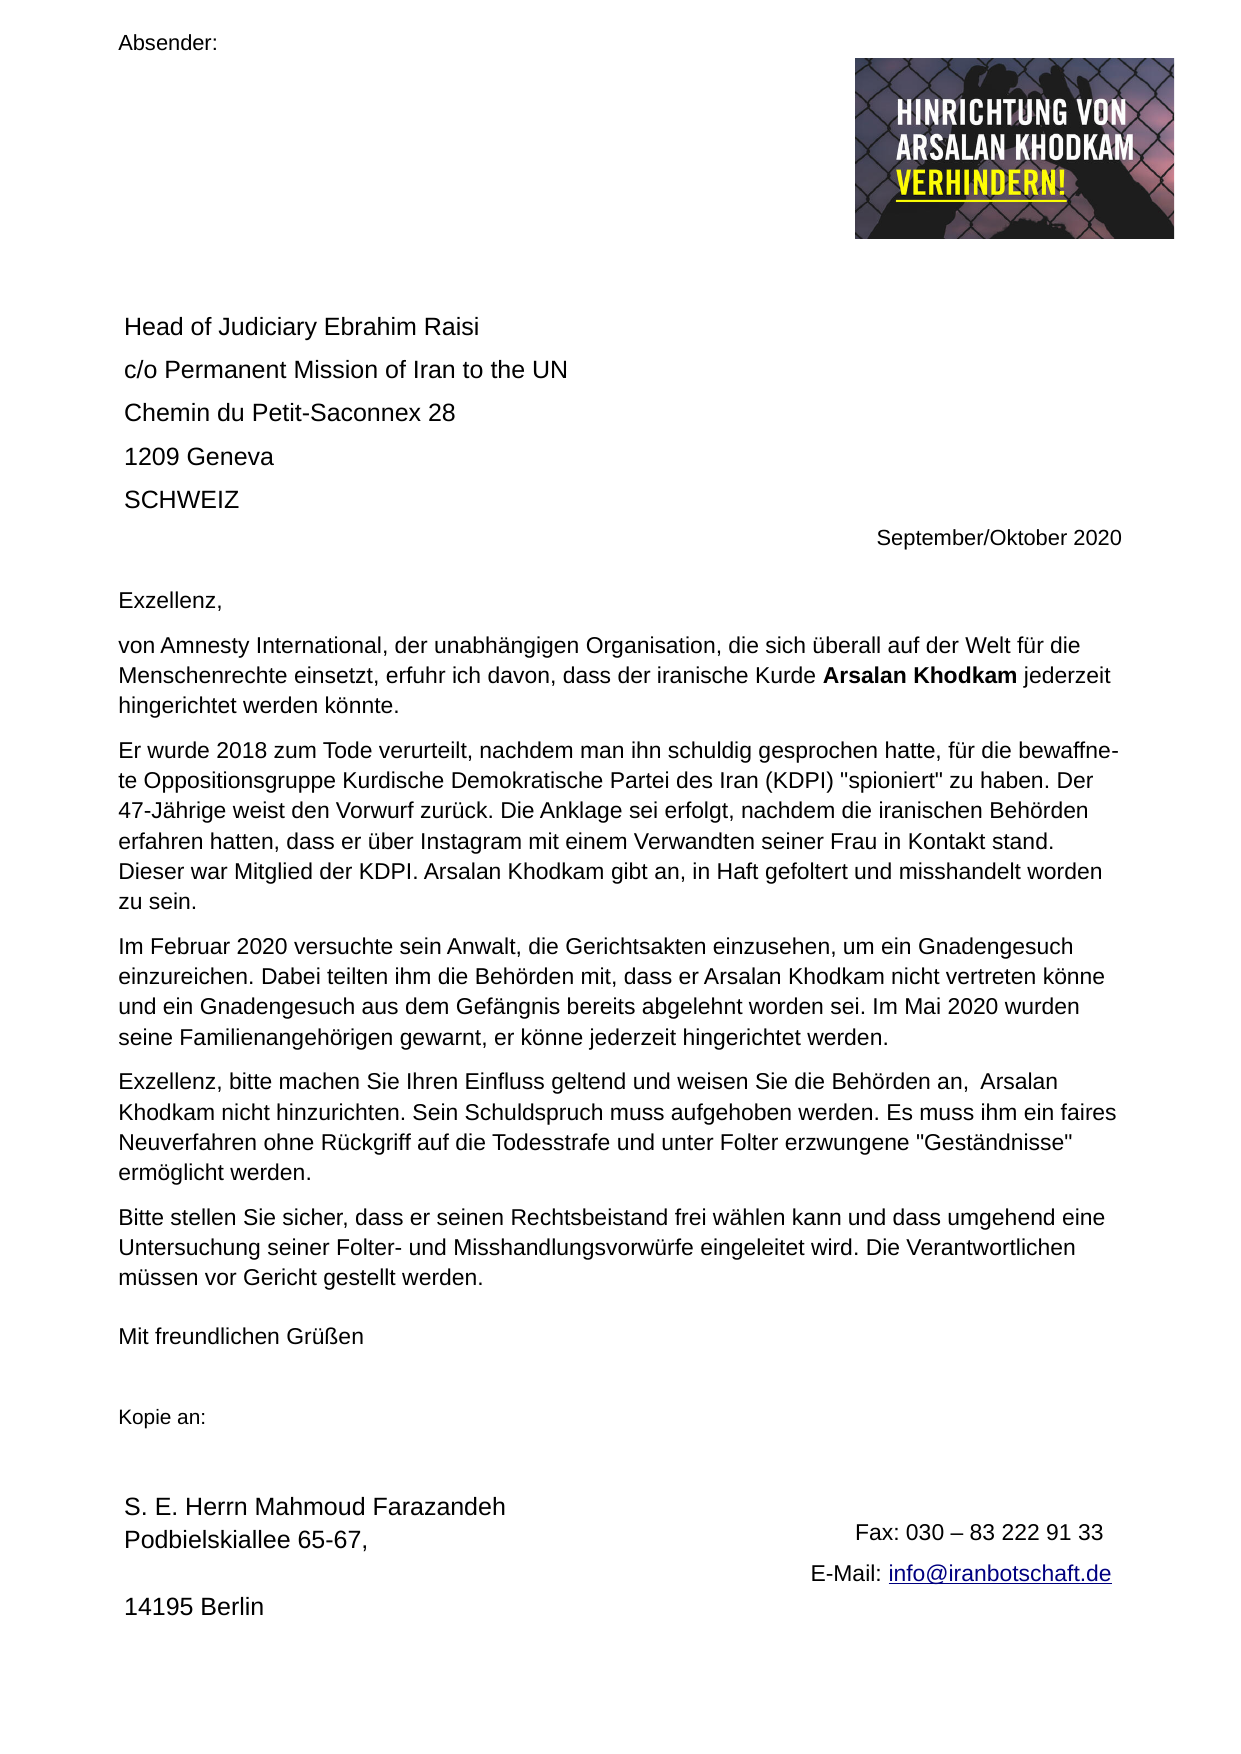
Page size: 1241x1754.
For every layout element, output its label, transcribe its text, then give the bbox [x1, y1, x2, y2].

text Exzellenz, [118, 587, 1122, 613]
text von Amnesty International, der unabhängigen Organisation, die sich überall auf der Welt für die Menschenrechte einsetzt, erfuhr ich davon, dass der iranische Kurde Arsalan Khodkam jederzeit hingerichtet werden könnte. [118, 632, 1122, 718]
table_header Head of Judiciary Ebrahim Raisi c/o Permanent Mission of Iran to the UN Chemin du Petit-Saconnex 28 1209 Geneva SCHWEIZ [118, 84, 620, 525]
table_header S. E. Herrn Mahmoud Farazandeh Podbielskiallee 65-67, 14195 Berlin [118, 1487, 620, 1626]
text Absender: [118, 29, 1122, 55]
text Kopie an: [118, 1393, 1122, 1432]
text Mit freundlichen Grüßen [118, 1323, 1122, 1349]
text Bitte stellen Sie sicher, dass er seinen Rechtsbeistand frei wählen kann und dass umgehend eine Unter­suchung seiner Folter- und Misshandlungsvorwürfe eingeleitet wird. Die Verantwortlichen müssen vor Gericht gestellt werden. [118, 1204, 1122, 1319]
text Im Februar 2020 versuchte sein Anwalt, die Gerichtsakten einzusehen, um ein Gnadengesuch einzureichen. Dabei teilten ihm die Behörden mit, dass er Arsalan Khodkam nicht vertreten könne und ein Gnadengesuch aus dem Gefängnis bereits abgelehnt worden sei. Im Mai 2020 wurden seine Fa­milienangehörigen gewarnt, er könne jederzeit hingerichtet werden. [118, 933, 1122, 1050]
text Exzellenz, bitte machen Sie Ihren Einfluss geltend und weisen Sie die Behörden an, Arsalan Khodkam nicht hinzurichten. Sein Schuldspruch muss aufgehoben werden. Es muss ihm ein faires Neuverfahren ohne Rückgriff auf die Todesstrafe und unter Folter erzwungene "Geständnisse" ermöglicht werden. [118, 1068, 1122, 1185]
table_header Fax: 030 – 83 222 91 33 E-Mail: info@iranbotschaft.de [620, 1487, 1122, 1626]
table_header [620, 84, 1123, 525]
text Er wurde 2018 zum Tode verurteilt, nachdem man ihn schuldig gesprochen hatte, für die bewaffne­te Oppositionsgruppe Kurdische Demokratische Partei des Iran (KDPI) "spioniert" zu haben. Der 47-Jährige weist den Vorwurf zurück. Die Anklage sei erfolgt, nachdem die iranischen Behörden erfahren hatten, dass er über Instagram mit einem Verwandten seiner Frau in Kontakt stand. Dieser war Mitglied der KDPI. Arsalan Khodkam gibt an, in Haft gefoltert und misshandelt worden zu sein. [118, 737, 1122, 914]
picture [855, 58, 1175, 239]
text September/Oktober 2020 [118, 525, 1122, 550]
